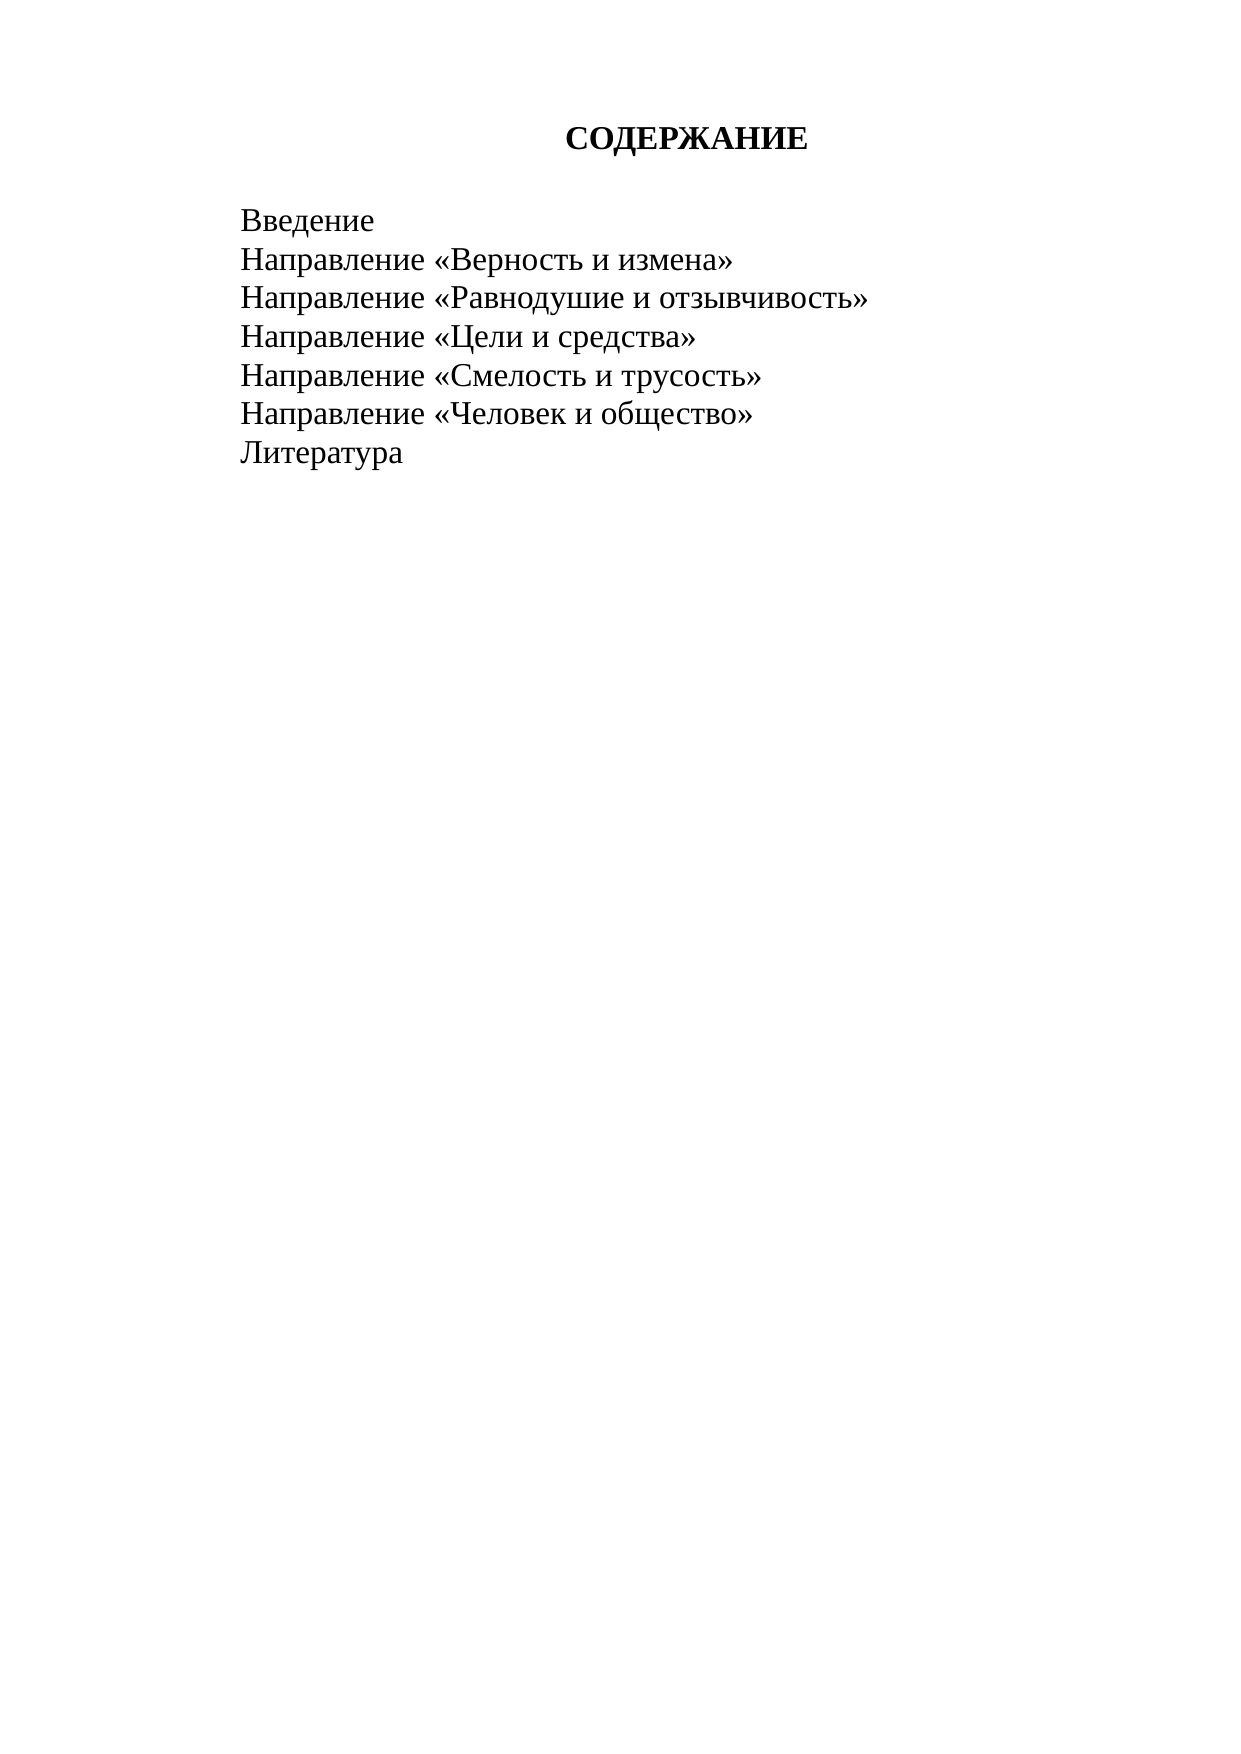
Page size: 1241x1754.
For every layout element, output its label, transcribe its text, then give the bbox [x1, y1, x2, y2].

table_cell Направление «Смелость и трусость» [237, 355, 1044, 393]
table_cell [1044, 316, 1136, 355]
table_cell Направление «Цели и средства» [237, 316, 1044, 355]
table_cell [1044, 239, 1136, 278]
table_cell Направление «Человек и общество» [237, 394, 1044, 432]
table_cell [1044, 394, 1136, 432]
table_cell Литература [237, 432, 1044, 471]
table_cell Направление «Равнодушие и отзывчивость» [237, 278, 1044, 316]
table_cell [1044, 432, 1136, 471]
table_cell Направление «Верность и измена» [237, 239, 1044, 278]
table_cell [1044, 278, 1136, 316]
table_cell [1044, 355, 1136, 393]
table_header [1044, 201, 1136, 239]
table_header Введение [237, 201, 1044, 239]
subtitle СОДЕРЖАНИЕ [222, 118, 1152, 156]
